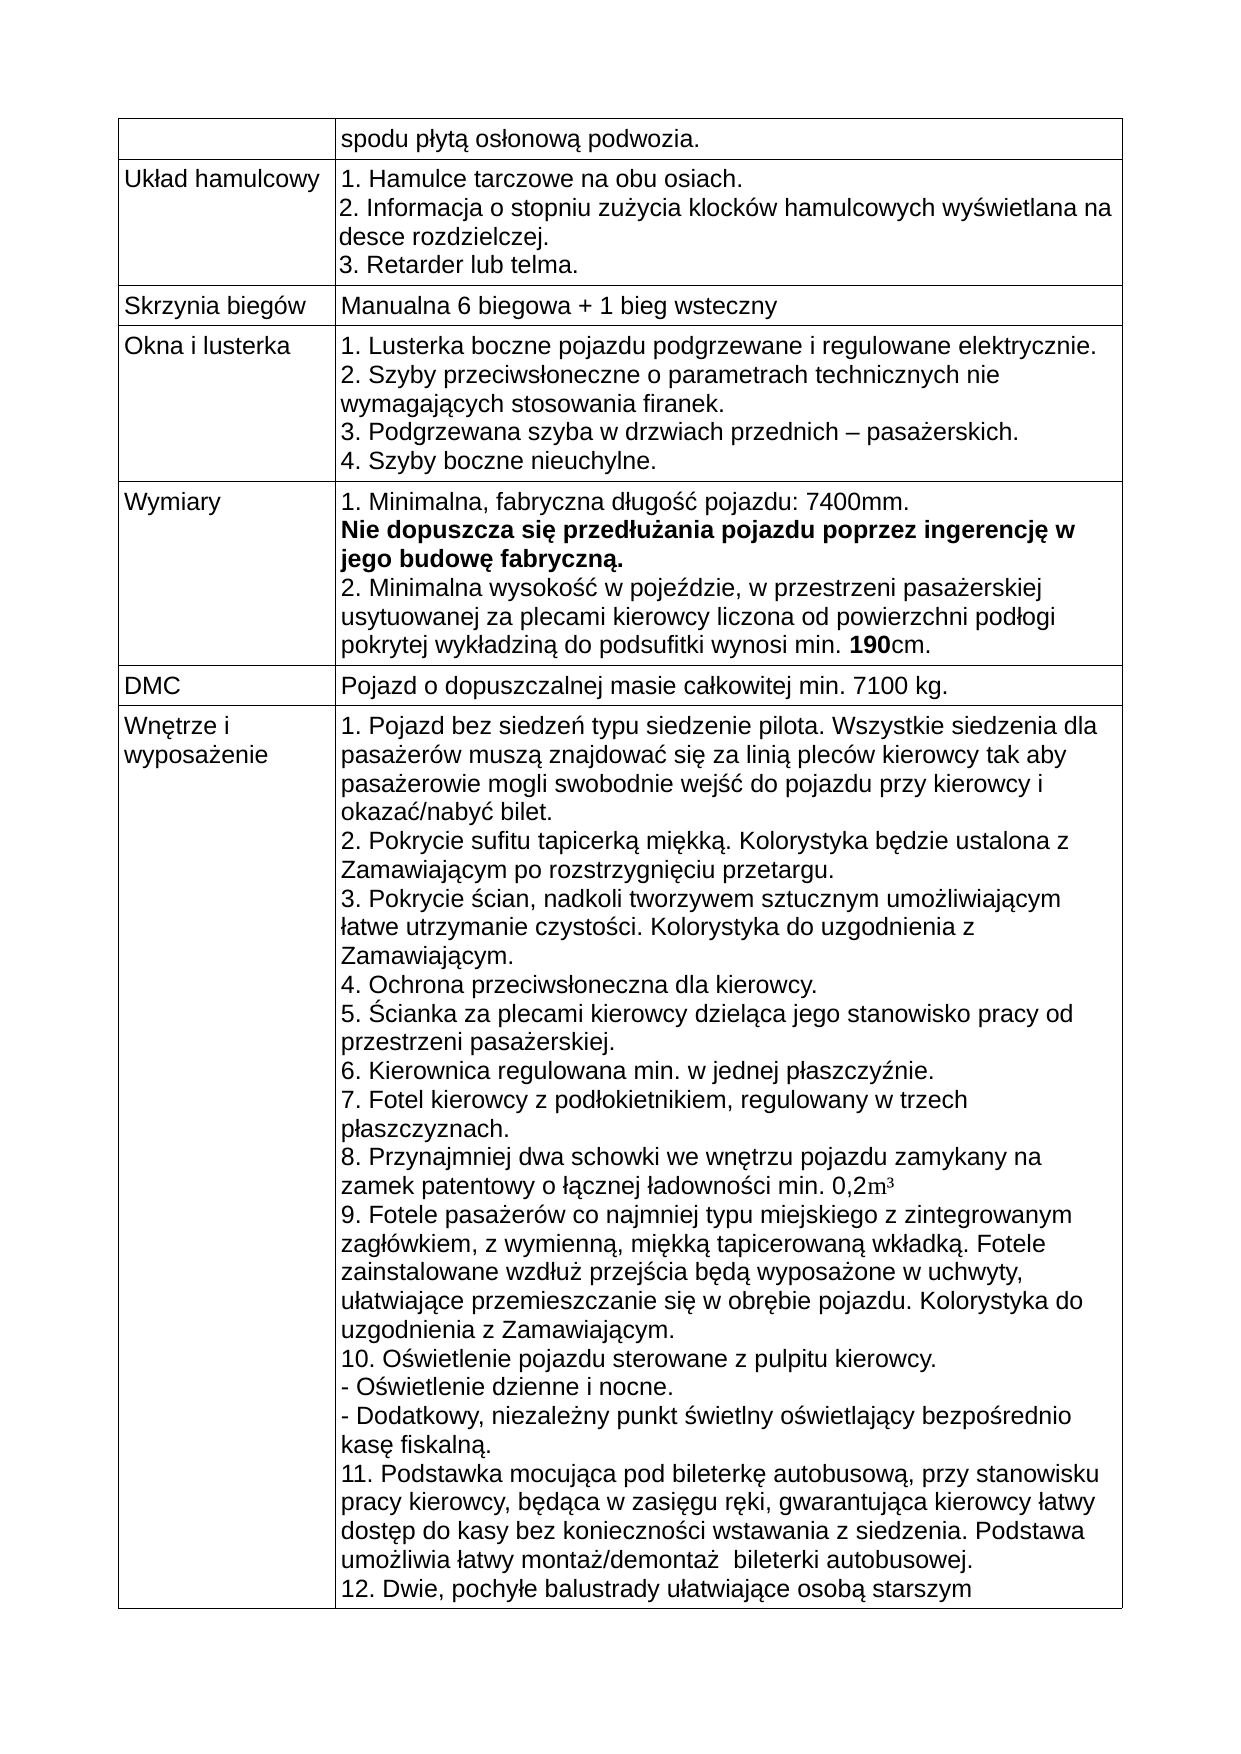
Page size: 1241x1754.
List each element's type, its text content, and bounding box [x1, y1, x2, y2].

table_header Wnętrze i wyposażenie [119, 706, 335, 1608]
table_cell Manualna 6 biegowa + 1 bieg wsteczny [336, 286, 1122, 325]
table_header 1. Pojazd bez siedzeń typu siedzenie pilota. Wszystkie siedzenia dla pasażerów muszą znajdować się za linią pleców kierowcy tak aby pasażerowie mogli swobodnie wejść do pojazdu przy kierowcy i okazać/nabyć bilet. 2. Pokrycie sufitu tapicerką miękką. Kolorystyka będzie ustalona z Zamawiającym po rozstrzygnięciu przetargu. 3. Pokrycie ścian, nadkoli tworzywem sztucznym umożliwiającym łatwe utrzymanie czystości. Kolorystyka do uzgodnienia z Zamawiającym. 4. Ochrona przeciwsłoneczna dla kierowcy. 5. Ścianka za plecami kierowcy dzieląca jego stanowisko pracy od przestrzeni pasażerskiej. 6. Kierownica regulowana min. w jednej płaszczyźnie. 7. Fotel kierowcy z podłokietnikiem, regulowany w trzech płaszczyznach. 8. Przynajmniej dwa schowki we wnętrzu pojazdu zamykany na zamek patentowy o łącznej ładowności min. 0,2m³ 9. Fotele pasażerów co najmniej typu miejskiego z zintegrowanym zagłówkiem, z wymienną, miękką tapicerowaną wkładką. Fotele zainstalowane wzdłuż przejścia będą wyposażone w uchwyty, ułatwiające przemieszczanie się w obrębie pojazdu. Kolorystyka do uzgodnienia z Zamawiającym. 10. Oświetlenie pojazdu sterowane z pulpitu kierowcy. - Oświetlenie dzienne i nocne. - Dodatkowy, niezależny punkt świetlny oświetlający bezpośrednio kasę fiskalną. 11. Podstawka mocująca pod bileterkę autobusową, przy stanowisku pracy kierowcy, będąca w zasięgu ręki, gwarantująca kierowcy łatwy dostęp do kasy bez konieczności wstawania z siedzenia. Podstawa umożliwia łatwy montaż/demontaż bileterki autobusowej. 12. Dwie, pochyłe balustrady ułatwiające osobą starszym [336, 706, 1122, 1608]
table_cell Pojazd o dopuszczalnej masie całkowitej min. 7100 kg. [336, 666, 1122, 705]
table_cell spodu płytą osłonową podwozia. [336, 119, 1122, 158]
table_cell 1. Lusterka boczne pojazdu podgrzewane i regulowane elektrycznie. 2. Szyby przeciwsłoneczne o parametrach technicznych nie wymagających stosowania firanek. 3. Podgrzewana szyba w drzwiach przednich – pasażerskich. 4. Szyby boczne nieuchylne. [336, 326, 1122, 481]
table_cell [119, 119, 335, 158]
table_header 1. Minimalna, fabryczna długość pojazdu: 7400mm. Nie dopuszcza się przedłużania pojazdu poprzez ingerencję w jego budowę fabryczną. 2. Minimalna wysokość w pojeździe, w przestrzeni pasażerskiej usytuowanej za plecami kierowcy liczona od powierzchni podłogi pokrytej wykładziną do podsufitki wynosi min. 190cm. [336, 482, 1122, 665]
table_cell 1. Hamulce tarczowe na obu osiach. 2. Informacja o stopniu zużycia klocków hamulcowych wyświetlana na desce rozdzielczej. 3. Retarder lub telma. [336, 160, 1122, 285]
table_cell Układ hamulcowy [119, 160, 335, 285]
table_cell Skrzynia biegów [119, 286, 335, 325]
table_cell DMC [119, 666, 335, 705]
table_header Wymiary [119, 482, 335, 665]
table_cell Okna i lusterka [119, 326, 335, 481]
